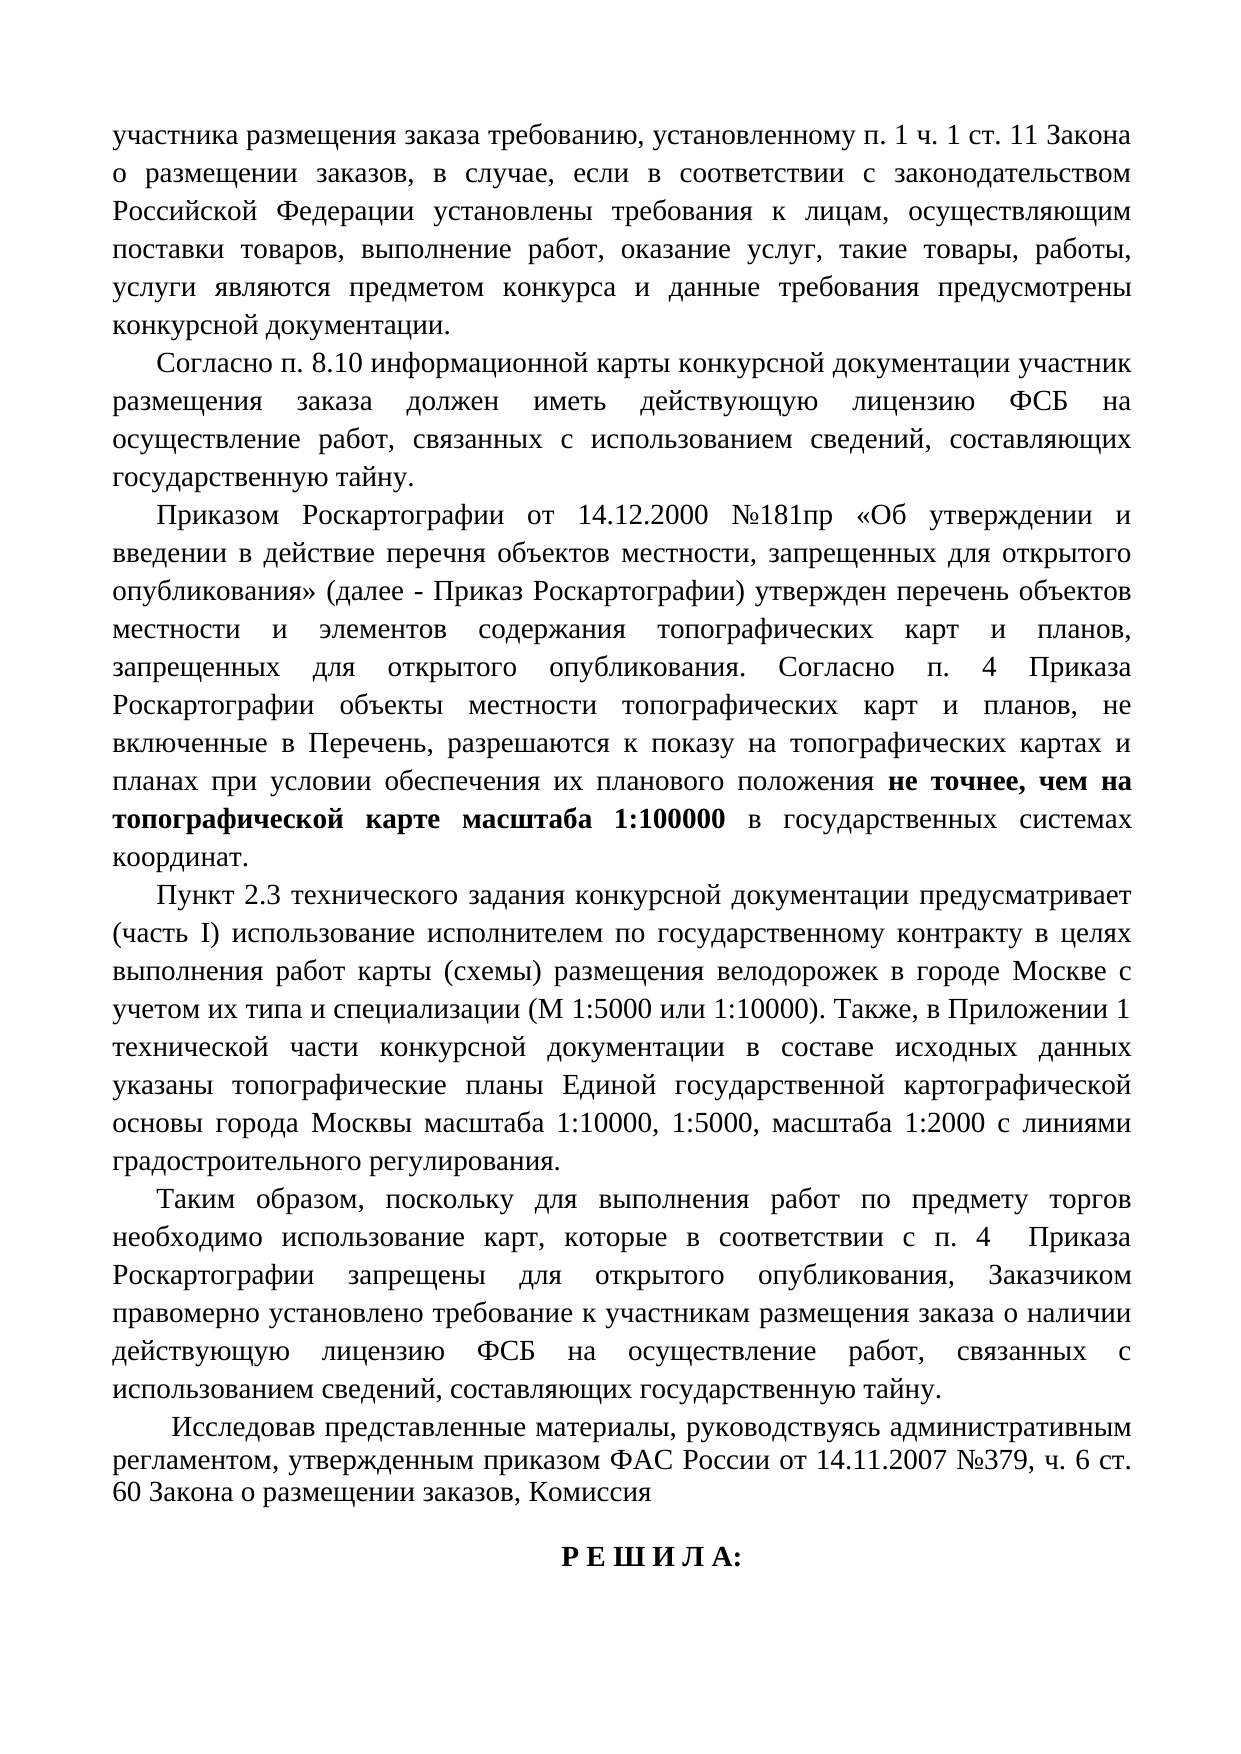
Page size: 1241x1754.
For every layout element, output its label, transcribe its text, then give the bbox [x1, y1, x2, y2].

text Пункт 2.3 технического задания конкурсной документации предусматривает (часть I) использование исполнителем по государственному контракту в целях выполнения работ карты (схемы) размещения велодорожек в городе Москве с учетом их типа и специализации (М 1:5000 или 1:10000). Также, в Приложении 1 технической части конкурсной документации в составе исходных данных указаны топографические планы Единой государственной картографической основы города Москвы масштаба 1:10000, 1:5000, масштаба 1:2000 с линиями градостроительного регулирования. [112, 878, 1132, 1177]
text Р Е Ш И Л А: [112, 1540, 1132, 1572]
text Таким образом, поскольку для выполнения работ по предмету торгов необходимо использование карт, которые в соответствии с п. 4 Приказа Роскартографии запрещены для открытого опубликования, Заказчиком правомерно установлено требование к участникам размещения заказа о наличии действующую лицензию ФСБ на осуществление работ, связанных с использованием сведений, составляющих государственную тайну. [112, 1183, 1132, 1405]
text участника размещения заказа требованию, установленному п. 1 ч. 1 ст. 11 Закона о размещении заказов, в случае, если в соответствии с законодательством Российской Федерации установлены требования к лицам, осуществляющим поставки товаров, выполнение работ, оказание услуг, такие товары, работы, услуги являются предметом конкурса и данные требования предусмотрены конкурсной документации. [112, 118, 1132, 341]
text Приказом Роскартографии от 14.12.2000 №181пр «Об утверждении и введении в действие перечня объектов местности, запрещенных для открытого опубликования» (далее - Приказ Роскартографии) утвержден перечень объектов местности и элементов содержания топографических карт и планов, запрещенных для открытого опубликования. Согласно п. 4 Приказа Роскартографии объекты местности топографических карт и планов, не включенные в Перечень, разрешаются к показу на топографических картах и планах при условии обеспечения их планового положения не точнее, чем на топографической карте масштаба 1:100000 в государственных системах координат. [112, 498, 1132, 873]
text Согласно п. 8.10 информационной карты конкурсной документации участник размещения заказа должен иметь действующую лицензию ФСБ на осуществление работ, связанных с использованием сведений, составляющих государственную тайну. [112, 346, 1132, 493]
text Исследовав представленные материалы, руководствуясь административным регламентом, утвержденным приказом ФАС России от 14.11.2007 №379, ч. 6 ст. 60 Закона о размещении заказов, Комиссия [112, 1411, 1132, 1508]
